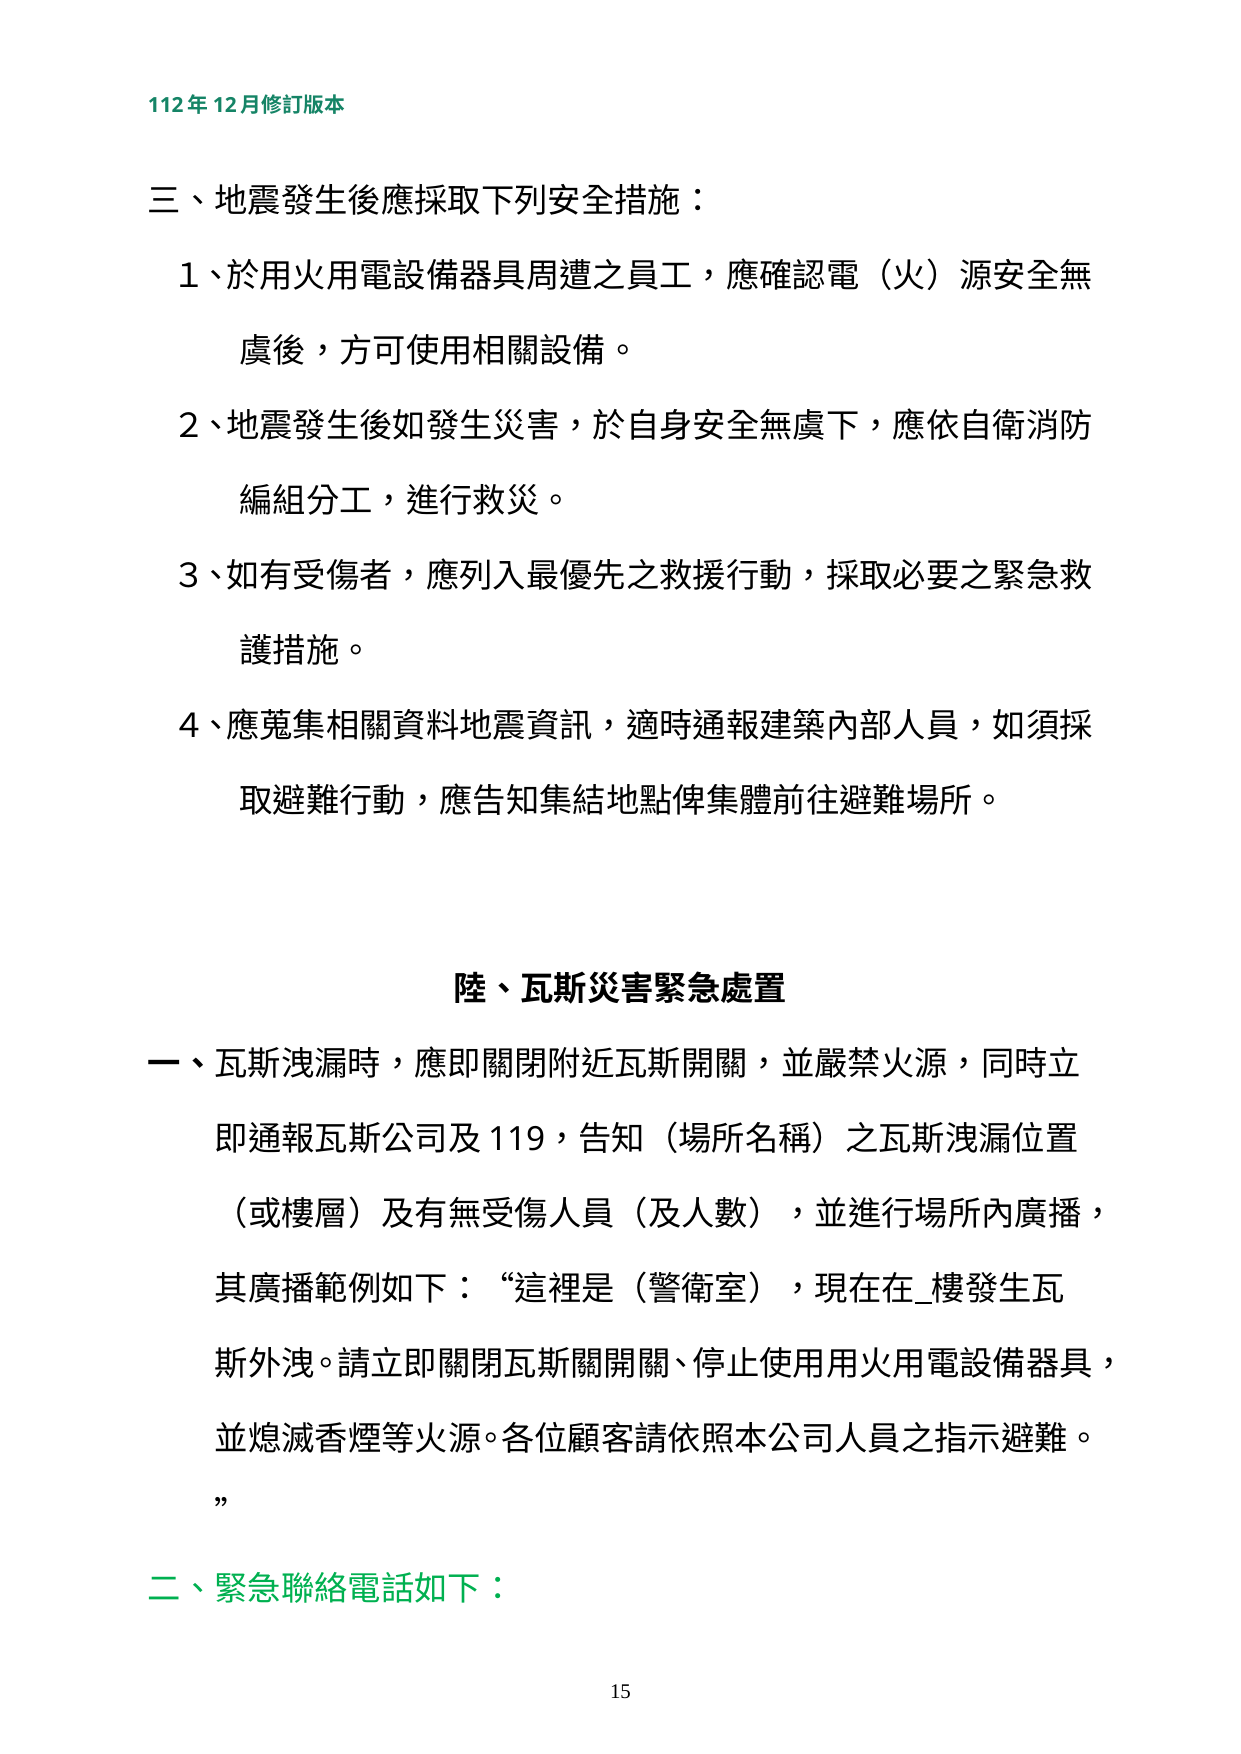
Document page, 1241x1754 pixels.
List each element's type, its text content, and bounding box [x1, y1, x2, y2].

text 三、地震發生後應採取下列安全措施： [148, 161, 1092, 236]
text １、於用火用電設備器具周遭之員工，應確認電（火）源安全無虞後，方可使用相關設備。 [173, 236, 1092, 386]
text ２、地震發生後如發生災害，於自身安全無虞下，應依自衛消防編組分工，進行救災。 [173, 386, 1092, 536]
text 陸、瓦斯災害緊急處置 [148, 948, 1092, 1023]
text 二、緊急聯絡電話如下： [148, 1548, 1092, 1623]
text 一、瓦斯洩漏時，應即關閉附近瓦斯開關，並嚴禁火源，同時立即通報瓦斯公司及119，告知（場所名稱）之瓦斯洩漏位置（或樓層）及有無受傷人員（及人數），並進行場所內廣播，其廣播範例如下：“這裡是（警衛室），現在在 樓發生瓦斯外洩。請立即關閉瓦斯關開關、停止使用用火用電設備器具，並熄滅香煙等火源。各位顧客請依照本公司人員之指示避難。” [148, 1023, 1092, 1548]
text ４、應蒐集相關資料地震資訊，適時通報建築內部人員，如須採取避難行動，應告知集結地點俾集體前往避難場所。 [173, 686, 1092, 836]
text ３、如有受傷者，應列入最優先之救援行動，採取必要之緊急救護措施。 [173, 536, 1092, 686]
